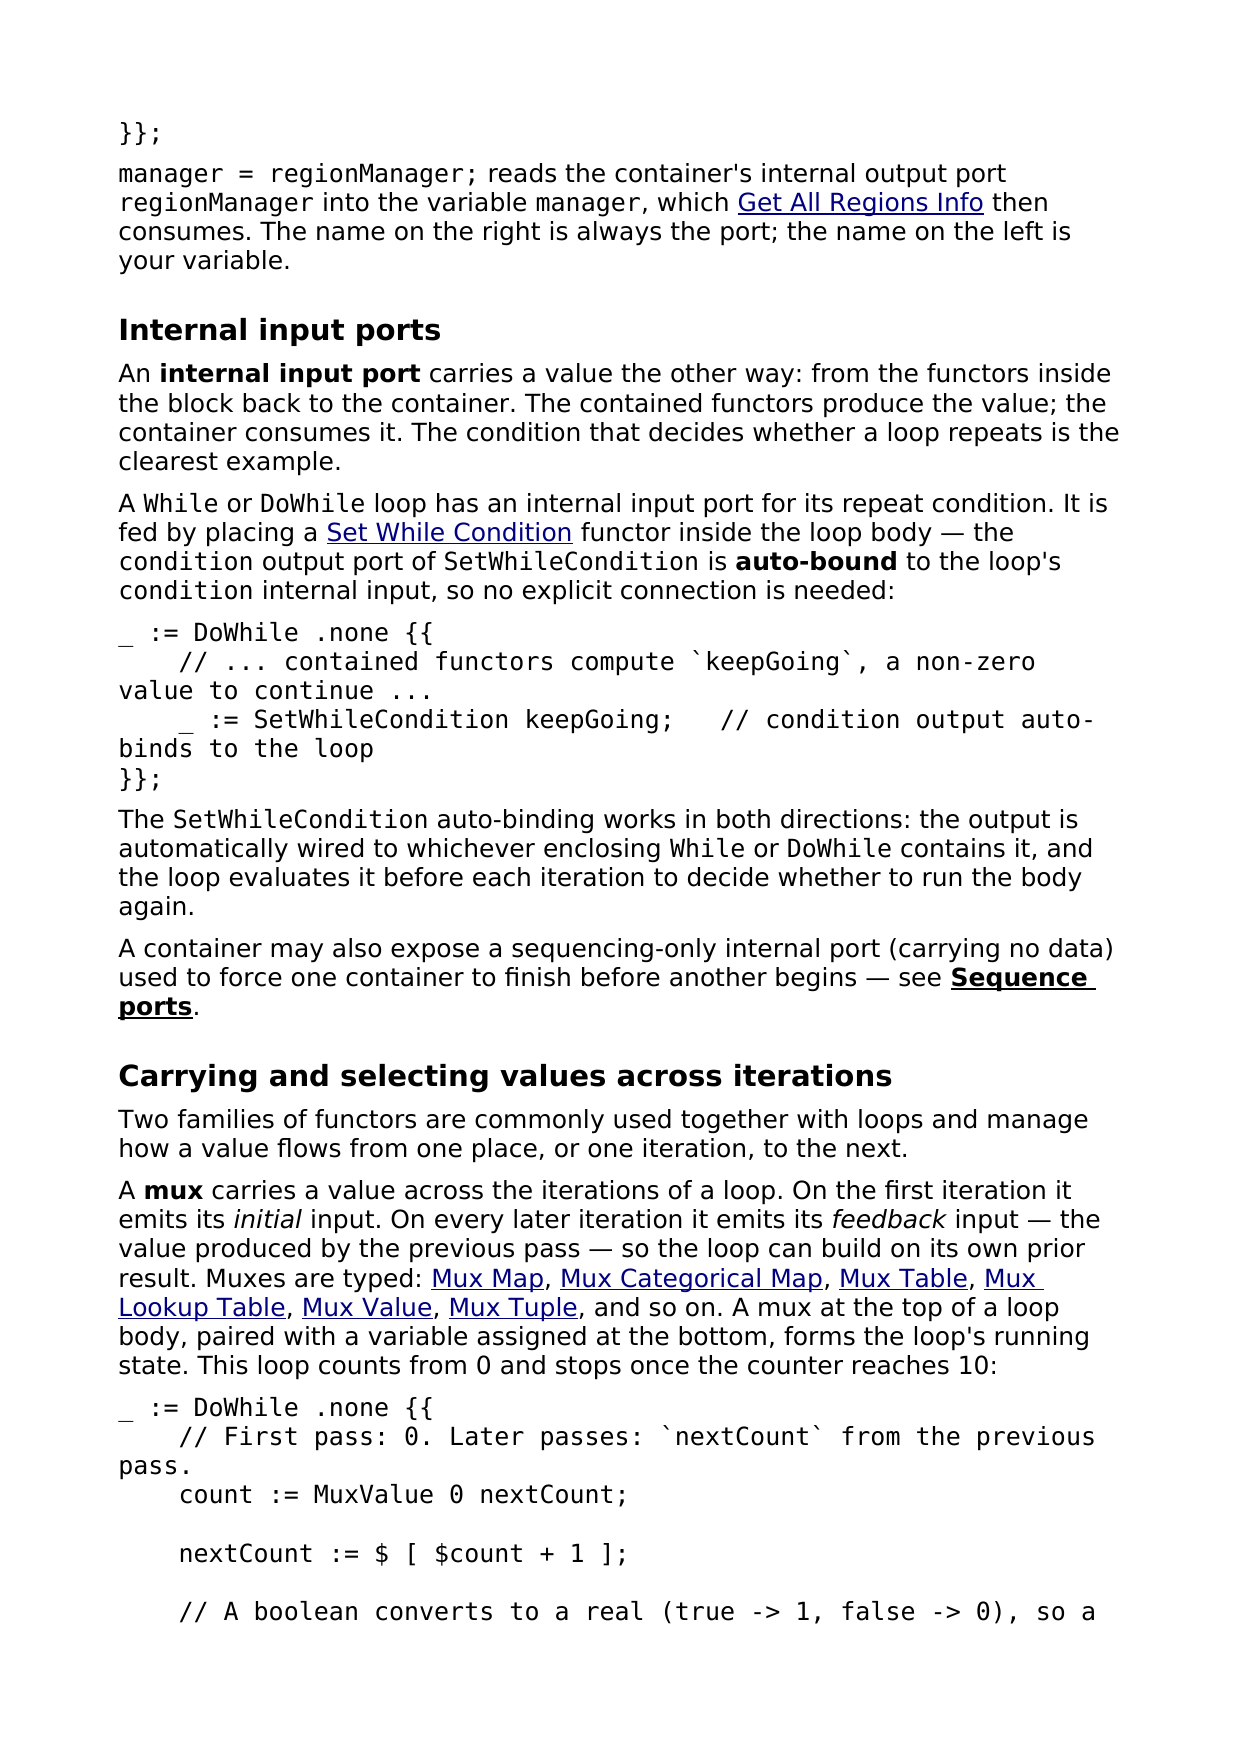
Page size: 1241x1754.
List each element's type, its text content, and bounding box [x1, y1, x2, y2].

subtitle Internal input ports [118, 313, 1122, 347]
text manager = regionManager; reads the container's internal output port regionManager into the variable manager, which Get All Regions Info then consumes. The name on the right is always the port; the name on the left is your variable. [118, 159, 1122, 276]
text Two families of functors are commonly used together with loops and manage how a value flows from one place, or one iteration, to the next. [118, 1105, 1122, 1164]
text The SetWhileCondition auto-binding works in both directions: the output is automatically wired to whichever enclosing While or DoWhile contains it, and the loop evaluates it before each iteration to decide whether to run the body again. [118, 805, 1122, 921]
text An internal input port carries a value the other way: from the functors inside the block back to the container. The contained functors produce the value; the container consumes it. The condition that decides whether a loop repeats is the clearest example. [118, 360, 1122, 476]
subtitle Carrying and selecting values across iterations [118, 1059, 1122, 1093]
text _ := DoWhile .none {{ // ... contained functors compute `keepGoing`, a non-zero value to continue ... _ := SetWhileCondition keepGoing; // condition output auto-binds to the loop }}; [118, 618, 1122, 793]
text A container may also expose a sequencing-only internal port (carrying no data) used to force one container to finish before another begins — see Sequence ports. [118, 934, 1122, 1021]
text _ := DoWhile .none {{ // First pass: 0. Later passes: `nextCount` from the previous pass. count := MuxValue 0 nextCount; nextCount := $ [ $count + 1 ]; // A boolean converts to a real (true -> 1, false -> 0), so a [118, 1393, 1122, 1626]
text A mux carries a value across the iterations of a loop. On the first iteration it emits its initial input. On every later iteration it emits its feedback input — the value produced by the previous pass — so the loop can build on its own prior result. Muxes are typed: Mux Map, Mux Categorical Map, Mux Table, Mux Lookup Table, Mux Value, Mux Tuple, and so on. A mux at the top of a loop body, paired with a variable assigned at the bottom, forms the loop's running state. This loop counts from 0 and stops once the counter reaches 10: [118, 1176, 1122, 1380]
text A While or DoWhile loop has an internal input port for its repeat condition. It is fed by placing a Set While Condition functor inside the loop body — the condition output port of SetWhileCondition is auto-bound to the loop's condition internal input, so no explicit connection is needed: [118, 489, 1122, 606]
text }}; [118, 118, 1122, 147]
